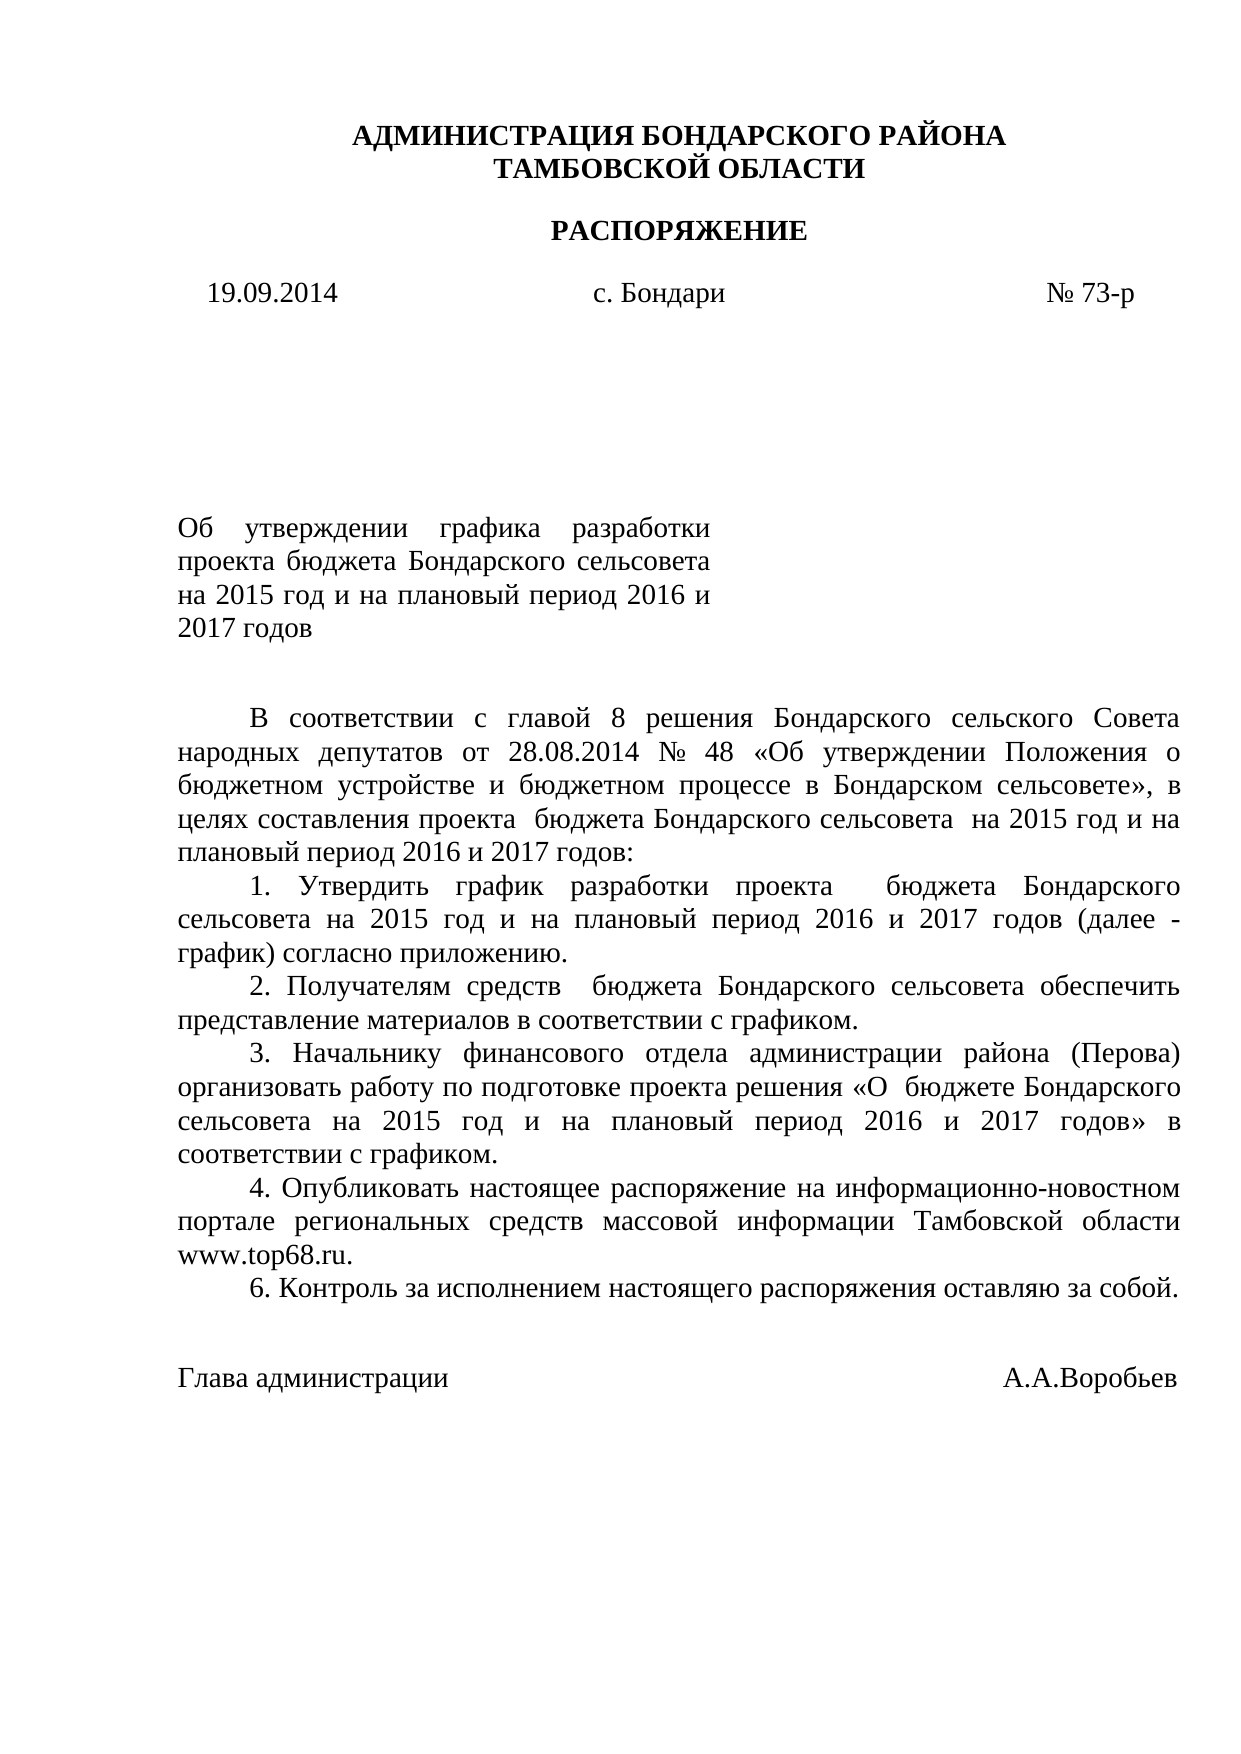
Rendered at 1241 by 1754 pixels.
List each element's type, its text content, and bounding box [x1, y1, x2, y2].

text 1. Утвердить график разработки проекта бюджета Бондарского сельсовета на 2015 год и на плановый период 2016 и 2017 годов (далее - график) согласно приложению. [177, 868, 1181, 968]
text 6. Контроль за исполнением настоящего распоряжения оставляю за собой. [177, 1270, 1181, 1304]
text 4. Опубликовать настоящее распоряжение на информационно-новостном портале региональных средств массовой информации Тамбовской области www.top68.ru. [177, 1170, 1181, 1270]
text РАСПОРЯЖЕНИЕ [177, 213, 1181, 247]
text 19.09.2014 с. Бондари № 73-р [177, 275, 1181, 308]
text 2. Получателям средств бюджета Бондарского сельсовета обеспечить представление материалов в соответствии с графиком. [177, 968, 1181, 1036]
text В соответствии с главой 8 решения Бондарского сельского Совета народных депутатов от 28.08.2014 № 48 «Об утверждении Положения о бюджетном устройстве и бюджетном процессе в Бондарском сельсовете», в целях составления проекта бюджета Бондарского сельсовета на 2015 год и на плановый период 2016 и 2017 годов: [177, 700, 1181, 868]
text Об утверждении графика разработки проекта бюджета Бондарского сельсовета на 2015 год и на плановый период 2016 и 2017 годов [177, 510, 711, 644]
text ТАМБОВСКОЙ ОБЛАСТИ [177, 152, 1181, 185]
text АДМИНИСТРАЦИЯ БОНДАРСКОГО РАЙОНА [177, 118, 1181, 152]
text Глава администрации А.А.Воробьев [177, 1360, 1181, 1393]
text 3. Начальнику финансового отдела администрации района (Перова) организовать работу по подготовке проекта решения «О бюджете Бондарского сельсовета на 2015 год и на плановый период 2016 и 2017 годов» в соответствии с графиком. [177, 1036, 1181, 1170]
